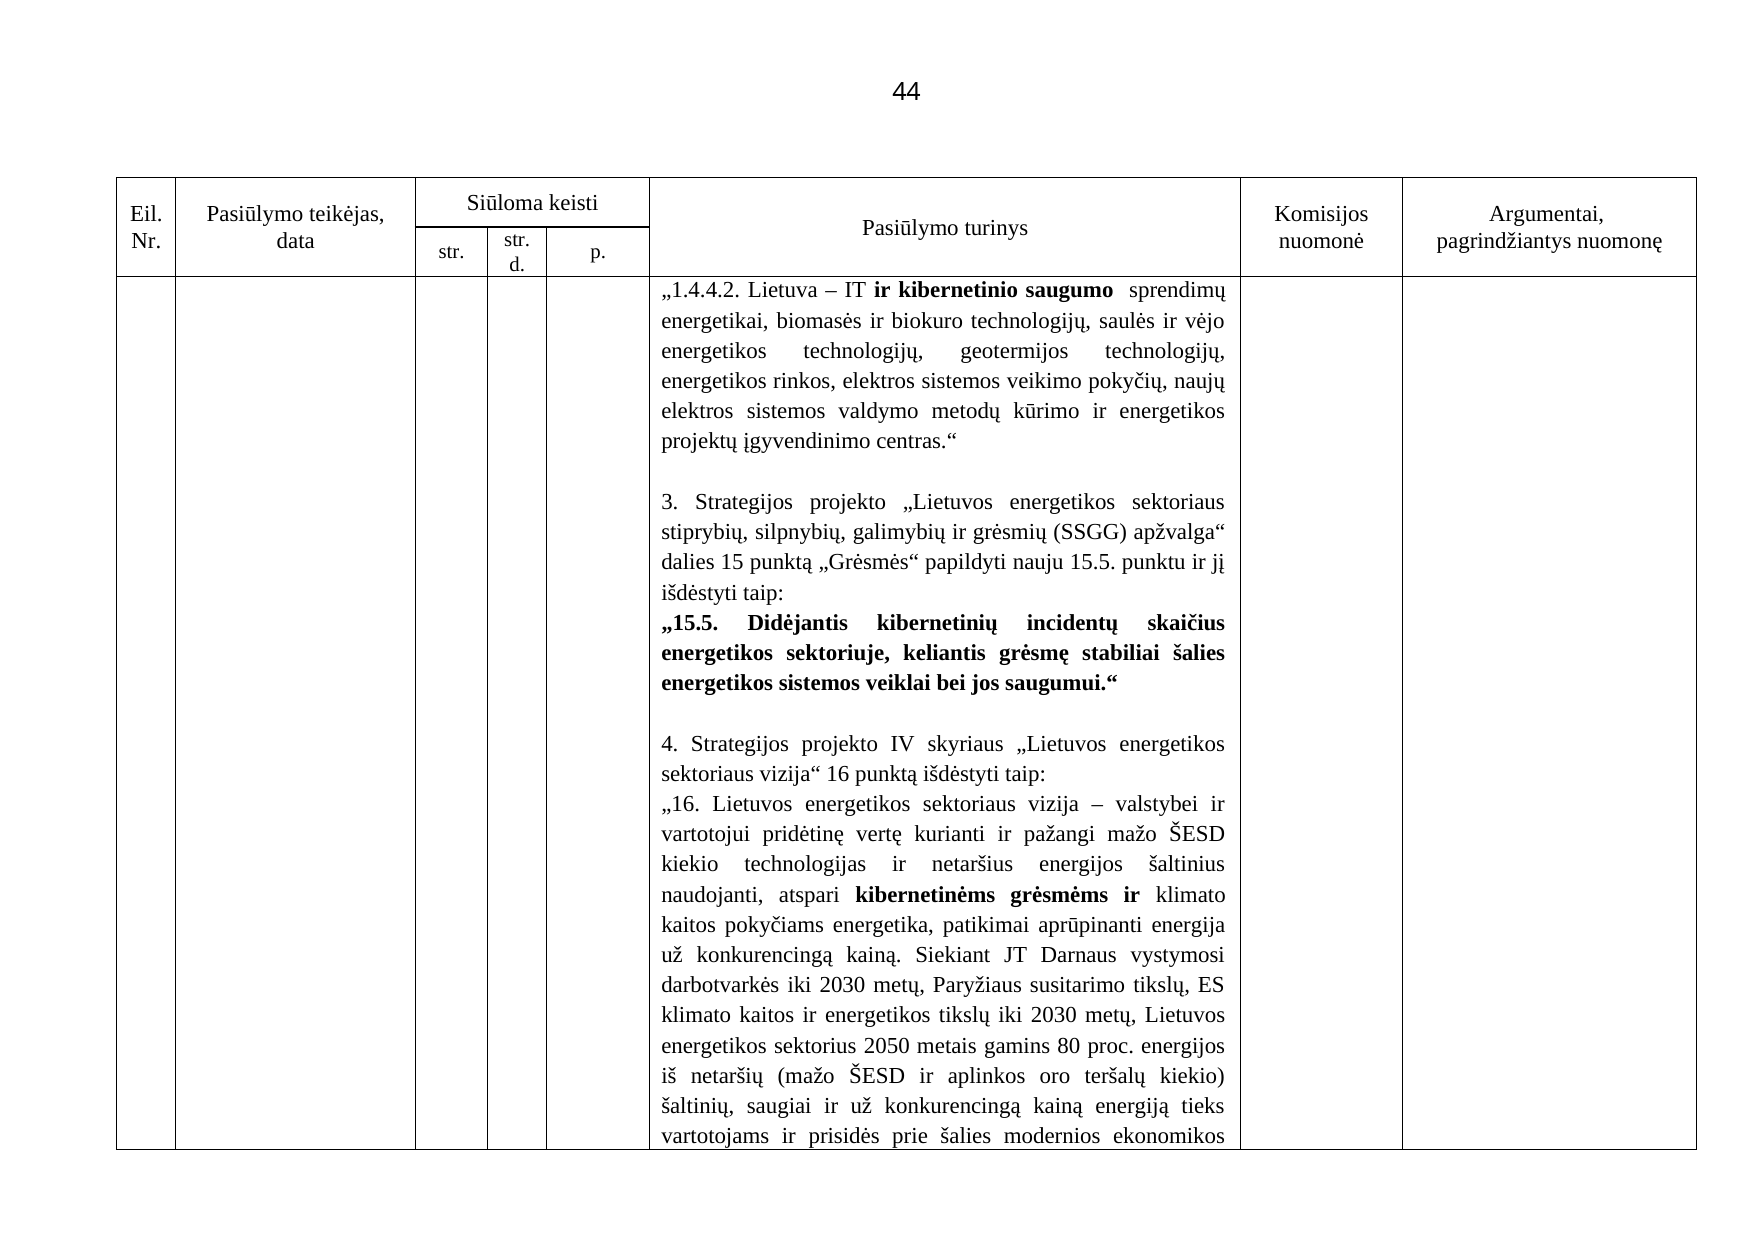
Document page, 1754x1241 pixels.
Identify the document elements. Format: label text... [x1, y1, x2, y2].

table_cell [547, 277, 649, 1149]
table_header Pasiūlymo turinys [650, 178, 1240, 276]
table_cell [176, 277, 415, 1149]
table_header Siūloma keisti [416, 178, 649, 226]
table_cell „1.4.4.2. Lietuva – IT ir kibernetinio saugumo sprendimų energetikai, biomasės ir biokuro technologijų, saulės ir vėjo energetikos technologijų, geotermijos technologijų, energetikos rinkos, elektros sistemos veikimo pokyčių, naujų elektros sistemos valdymo metodų kūrimo ir energetikos projektų įgyvendinimo centras.“ 3. Strategijos projekto „Lietuvos energetikos sektoriaus stiprybių, silpnybių, galimybių ir grėsmių (SSGG) apžvalga“ dalies 15 punktą „Grėsmės“ papildyti nauju 15.5. punktu ir jį išdėstyti taip: „15.5. Didėjantis kibernetinių incidentų skaičius energetikos sektoriuje, keliantis grėsmę stabiliai šalies energetikos sistemos veiklai bei jos saugumui.“ 4. Strategijos projekto IV skyriaus „Lietuvos energetikos sektoriaus vizija“ 16 punktą išdėstyti taip: „16. Lietuvos energetikos sektoriaus vizija – valstybei ir vartotojui pridėtinę vertę kurianti ir pažangi mažo ŠESD kiekio technologijas ir netaršius energijos šaltinius naudojanti, atspari kibernetinėms grėsmėms ir klimato kaitos pokyčiams energetika, patikimai aprūpinanti energija už konkurencingą kainą. Siekiant JT Darnaus vystymosi darbotvarkės iki 2030 metų, Paryžiaus susitarimo tikslų, ES klimato kaitos ir energetikos tikslų iki 2030 metų, Lietuvos energetikos sektorius 2050 metais gamins 80 proc. energijos iš netaršių (mažo ŠESD ir aplinkos oro teršalų kiekio) šaltinių, saugiai ir už konkurencingą kainą energiją tieks vartotojams ir prisidės prie šalies modernios ekonomikos [650, 277, 1240, 1149]
table_cell [117, 277, 175, 1149]
table_cell [1403, 277, 1696, 1149]
table_cell [1241, 277, 1402, 1149]
table_header Argumentai, pagrindžiantys nuomonę [1403, 178, 1696, 276]
table_header Eil. Nr. [117, 178, 175, 276]
table_cell [416, 277, 487, 1149]
table_cell str. [416, 228, 487, 276]
table_header Komisijos nuomonė [1241, 178, 1402, 276]
table_cell str. d. [488, 228, 546, 276]
table_cell [488, 277, 546, 1149]
table_header Pasiūlymo teikėjas, data [176, 178, 415, 276]
table_cell p. [547, 228, 649, 276]
